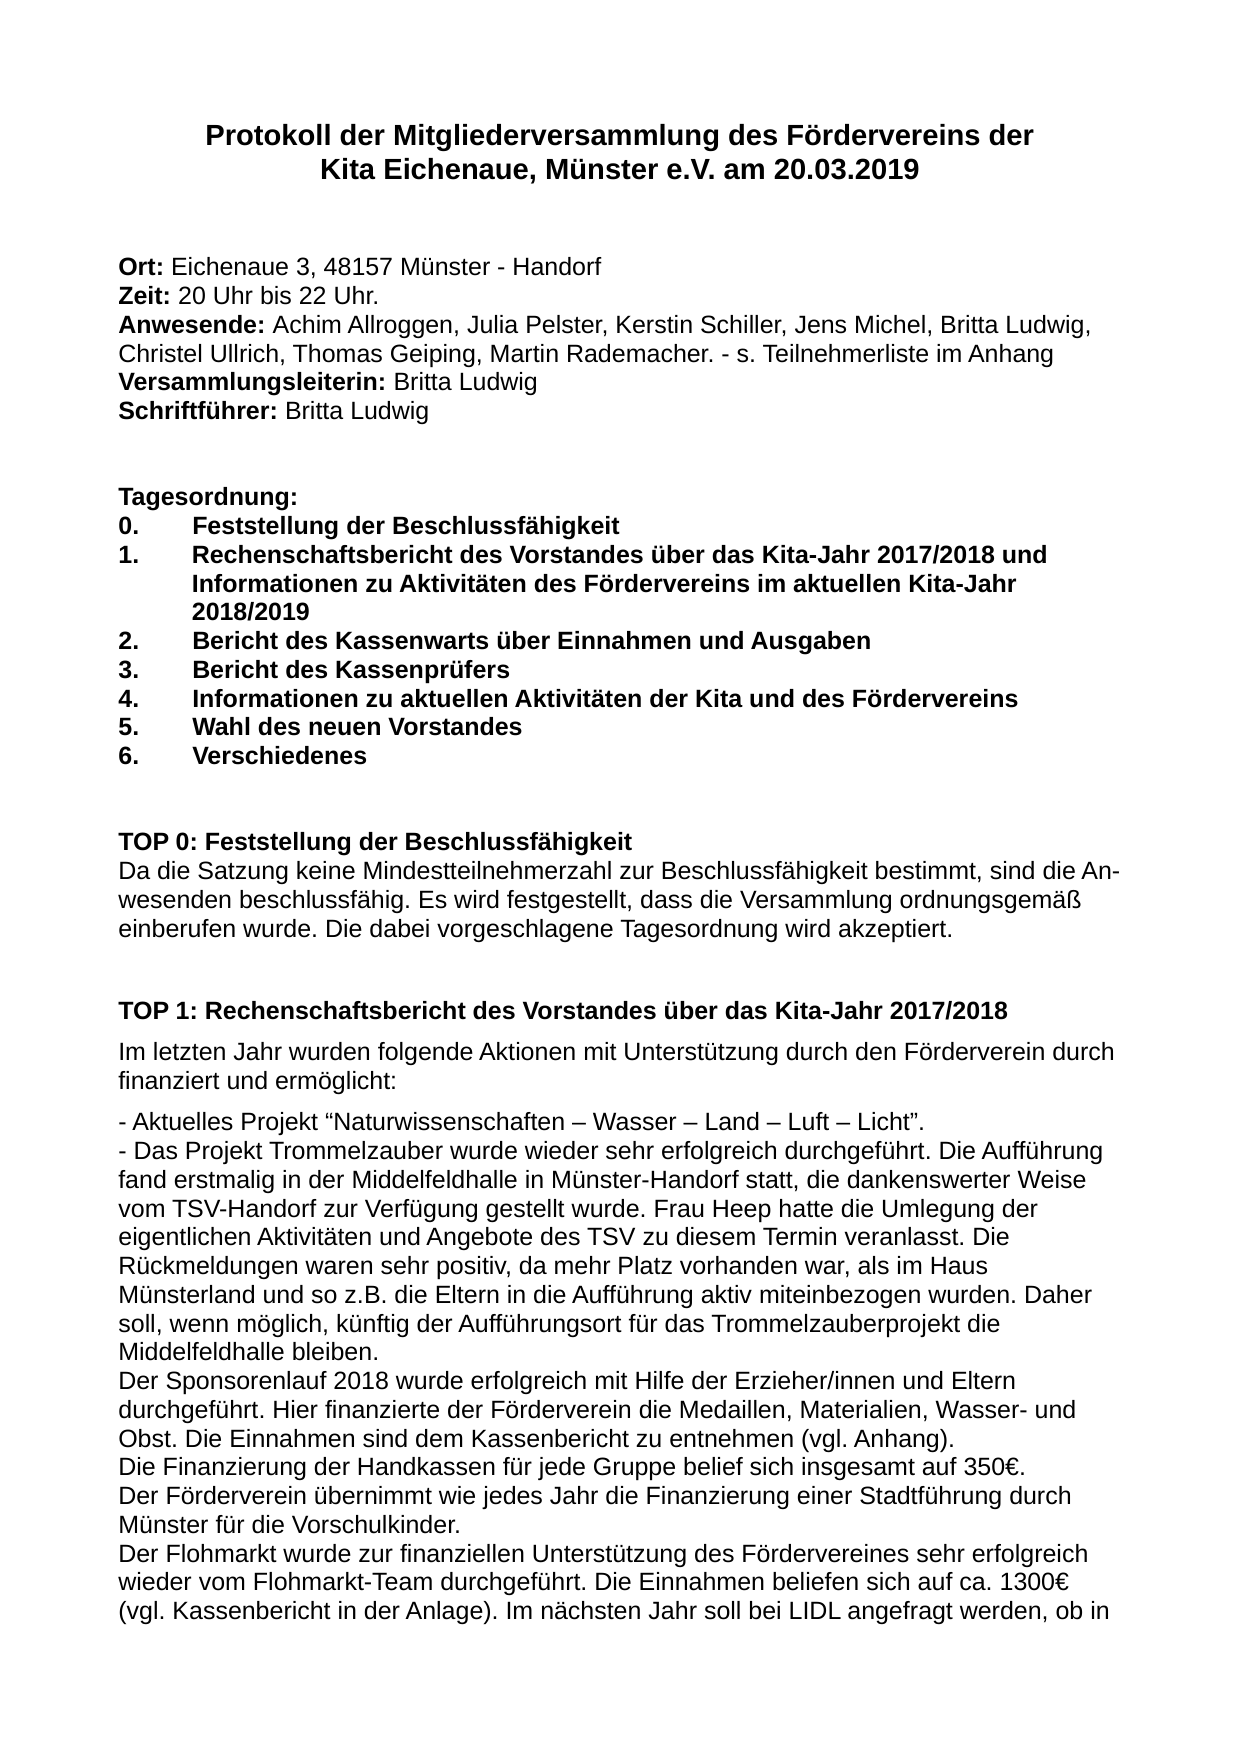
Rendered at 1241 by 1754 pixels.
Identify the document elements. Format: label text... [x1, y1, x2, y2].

text Die Finanzierung der Handkassen für jede Gruppe belief sich insgesamt auf 350€. [118, 1452, 1122, 1481]
text 4. Informationen zu aktuellen Aktivitäten der Kita und des Fördervereins [118, 683, 1122, 712]
text Zeit: 20 Uhr bis 22 Uhr. [118, 281, 1122, 310]
text Anwesende: Achim Allroggen, Julia Pelster, Kerstin Schiller, Jens Michel, Britta Ludwig, Christel Ullrich, Thomas Geiping, Martin Rademacher. - s. Teilnehmerliste im Anhang [118, 310, 1122, 367]
text 5. Wahl des neuen Vorstandes [118, 712, 1122, 741]
text 0. Feststellung der Beschlussfähigkeit [118, 511, 1122, 540]
text Schriftführer: Britta Ludwig [118, 396, 1122, 425]
text Der Flohmarkt wurde zur finanziellen Unterstützung des Fördervereines sehr erfolgreich wieder vom Flohmarkt-Team durchgeführt. Die Einnahmen beliefen sich auf ca. 1300€ (vgl. Kassenbericht in der Anlage). Im nächsten Jahr soll bei LIDL angefragt werden, ob in [118, 1538, 1122, 1625]
text - Aktuelles Projekt “Naturwissenschaften – Wasser – Land – Luft – Licht”. [118, 1107, 1122, 1136]
text Tagesordnung: [118, 482, 1122, 511]
text Der Sponsorenlauf 2018 wurde erfolgreich mit Hilfe der Erzieher/innen und Eltern durchgeführt. Hier finanzierte der Förderverein die Medaillen, Materialien, Wasser- und Obst. Die Einnahmen sind dem Kassenbericht zu entnehmen (vgl. Anhang). [118, 1366, 1122, 1452]
text 3. Bericht des Kassenprüfers [118, 655, 1122, 683]
text - Das Projekt Trommelzauber wurde wieder sehr erfolgreich durchgeführt. Die Aufführung fand erstmalig in der Middelfeldhalle in Münster-Handorf statt, die dankenswerter Weise vom TSV-Handorf zur Verfügung gestellt wurde. Frau Heep hatte die Umlegung der eigentlichen Aktivitäten und Angebote des TSV zu diesem Termin veranlasst. Die Rückmeldungen waren sehr positiv, da mehr Platz vorhanden war, als im Haus Münsterland und so z.B. die Eltern in die Aufführung aktiv miteinbezogen wurden. Daher soll, wenn möglich, künftig der Aufführungsort für das Trommelzauberprojekt die Middelfeldhalle bleiben. [118, 1136, 1122, 1366]
text TOP 0: Feststellung der Beschlussfähigkeit [118, 827, 1122, 856]
text Da die Satzung keine Mindestteilnehmerzahl zur Beschlussfähigkeit bestimmt, sind die An-wesenden beschlussfähig. Es wird festgestellt, dass die Versammlung ordnungsgemäß einberufen wurde. Die dabei vorgeschlagene Tagesordnung wird akzeptiert. [118, 856, 1122, 942]
text Im letzten Jahr wurden folgende Aktionen mit Unterstützung durch den Förderverein durch finanziert und ermöglicht: [118, 1037, 1122, 1095]
text TOP 1: Rechenschaftsbericht des Vorstandes über das Kita-Jahr 2017/2018 [118, 996, 1122, 1025]
text 6. Verschiedenes [118, 741, 1122, 770]
text 1. Rechenschaftsbericht des Vorstandes über das Kita-Jahr 2017/2018 und Informationen zu Aktivitäten des Fördervereins im aktuellen Kita-Jahr 2018/2019 [118, 540, 1122, 626]
text Protokoll der Mitgliederversammlung des Fördervereins der [118, 118, 1122, 152]
text Der Förderverein übernimmt wie jedes Jahr die Finanzierung einer Stadtführung durch Münster für die Vorschulkinder. [118, 1481, 1122, 1538]
text Ort: Eichenaue 3, 48157 Münster - Handorf [118, 252, 1122, 281]
text Kita Eichenaue, Münster e.V. am 20.03.2019 [118, 152, 1122, 185]
text 2. Bericht des Kassenwarts über Einnahmen und Ausgaben [118, 626, 1122, 655]
text Versammlungsleiterin: Britta Ludwig [118, 367, 1122, 396]
